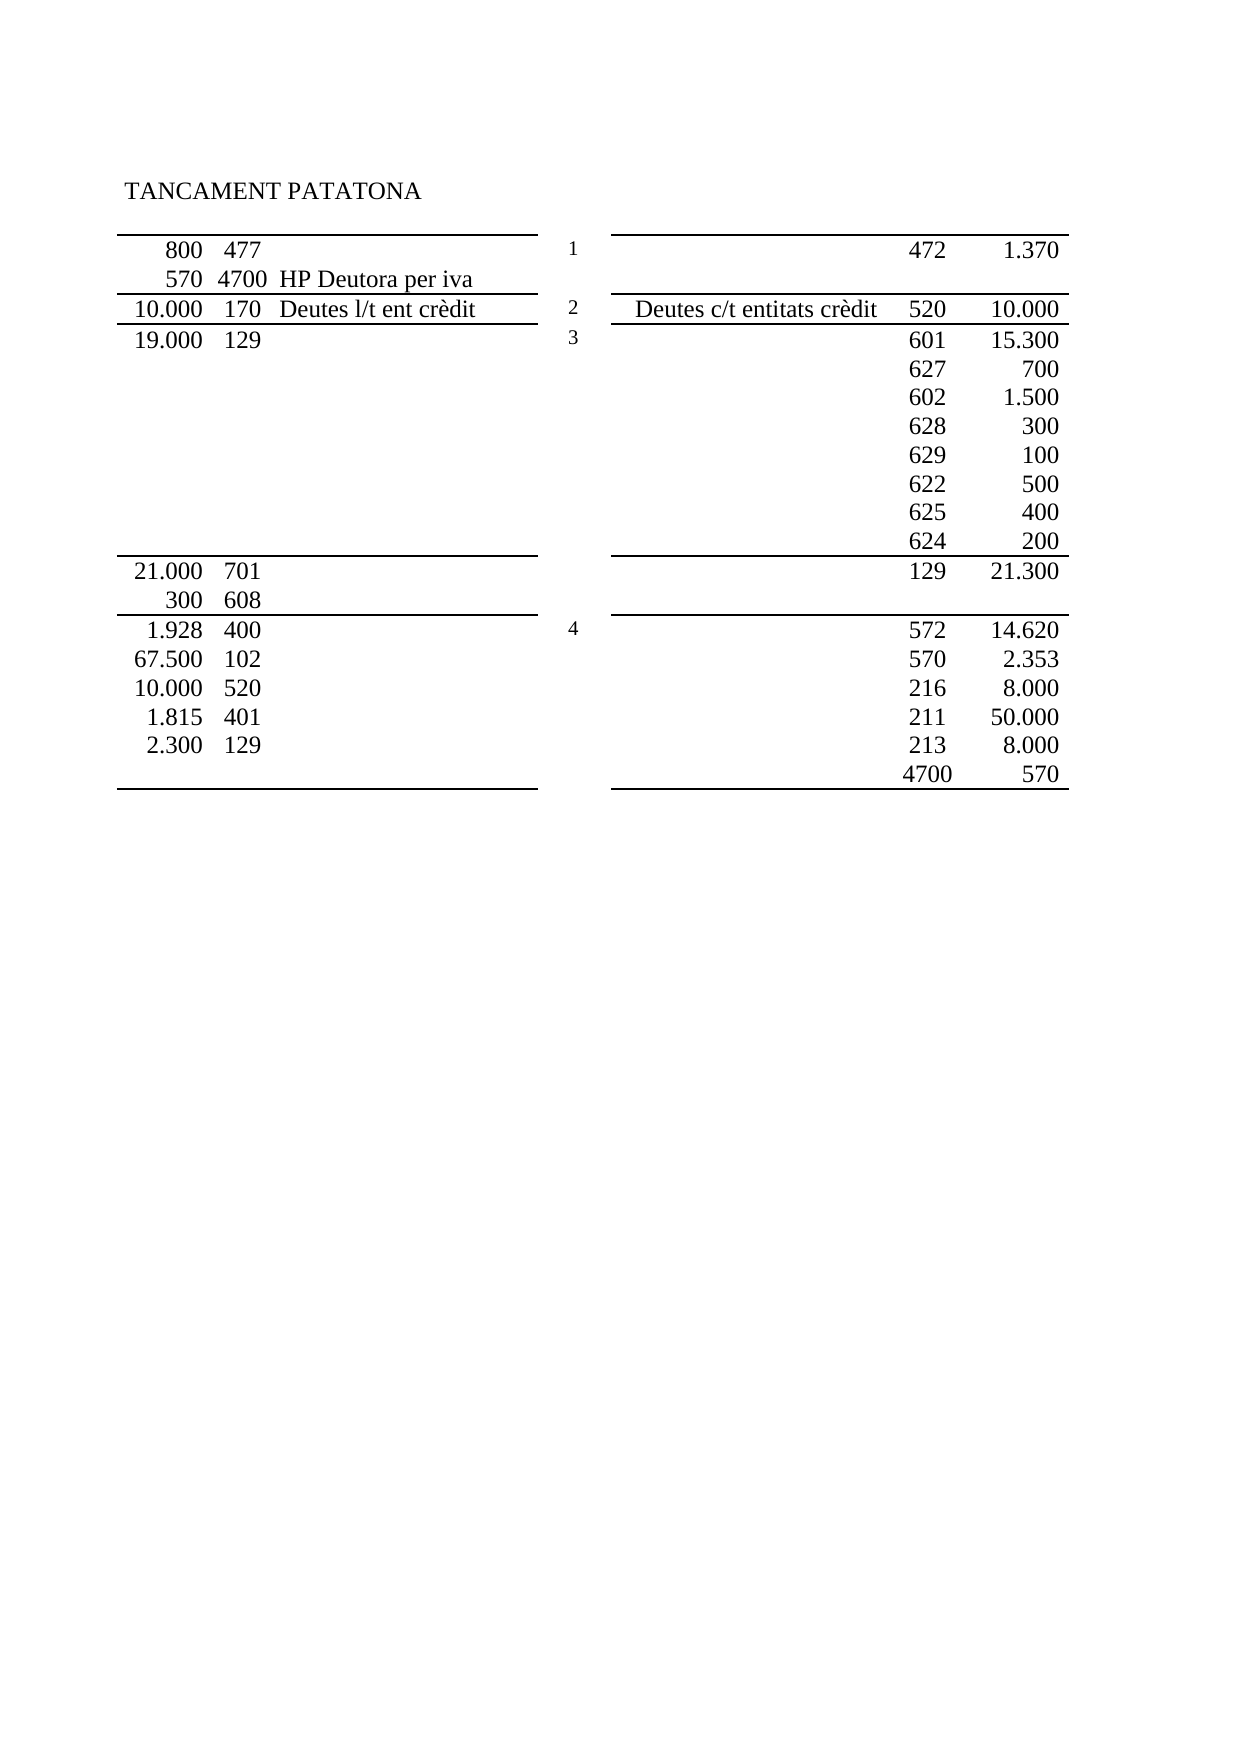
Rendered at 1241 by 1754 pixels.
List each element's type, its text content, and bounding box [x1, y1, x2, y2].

table_header [611, 236, 892, 293]
table_cell 10.000 [965, 295, 1069, 323]
table_cell 14.620 2.353 8.000 50.000 8.000 570 [965, 616, 1069, 788]
table_cell 129 [892, 557, 965, 614]
table_header HP Deutora per iva [272, 236, 538, 293]
table_header 472 [892, 236, 965, 293]
table_cell 21.000 300 [117, 557, 213, 614]
table_cell [272, 557, 538, 614]
table_cell Deutes l/t ent crèdit [272, 295, 538, 323]
table_cell 2 [538, 293, 611, 323]
table_cell 572 570 216 211 213 4700 [892, 616, 965, 788]
table_cell [272, 325, 538, 555]
table_cell Deutes c/t entitats crèdit [611, 295, 892, 323]
table_cell 400 102 520 401 129 [213, 616, 272, 788]
text TANCAMENT PATATONA [124, 176, 1113, 205]
table_cell [611, 325, 892, 555]
table_cell [611, 616, 892, 788]
table_cell 15.300 700 1.500 300 100 500 400 200 [965, 325, 1069, 555]
table_cell 170 [213, 295, 272, 323]
table_cell 10.000 [117, 295, 213, 323]
table_cell 4 [538, 614, 611, 788]
table_header 1 [538, 234, 611, 293]
table_cell 19.000 [117, 325, 213, 555]
table_cell 520 [892, 295, 965, 323]
table_cell 129 [213, 325, 272, 555]
table_cell 3 [538, 323, 611, 555]
table_header 800 570 [117, 236, 213, 293]
table_cell 701 608 [213, 557, 272, 614]
table_header 1.370 [965, 236, 1069, 293]
table_cell 1.928 67.500 10.000 1.815 2.300 [117, 616, 213, 788]
table_cell [272, 616, 538, 788]
table_header 477 4700 [213, 236, 272, 293]
table_cell 21.300 [965, 557, 1069, 614]
table_cell [538, 555, 611, 614]
table_cell 601 627 602 628 629 622 625 624 [892, 325, 965, 555]
table_cell [611, 557, 892, 614]
